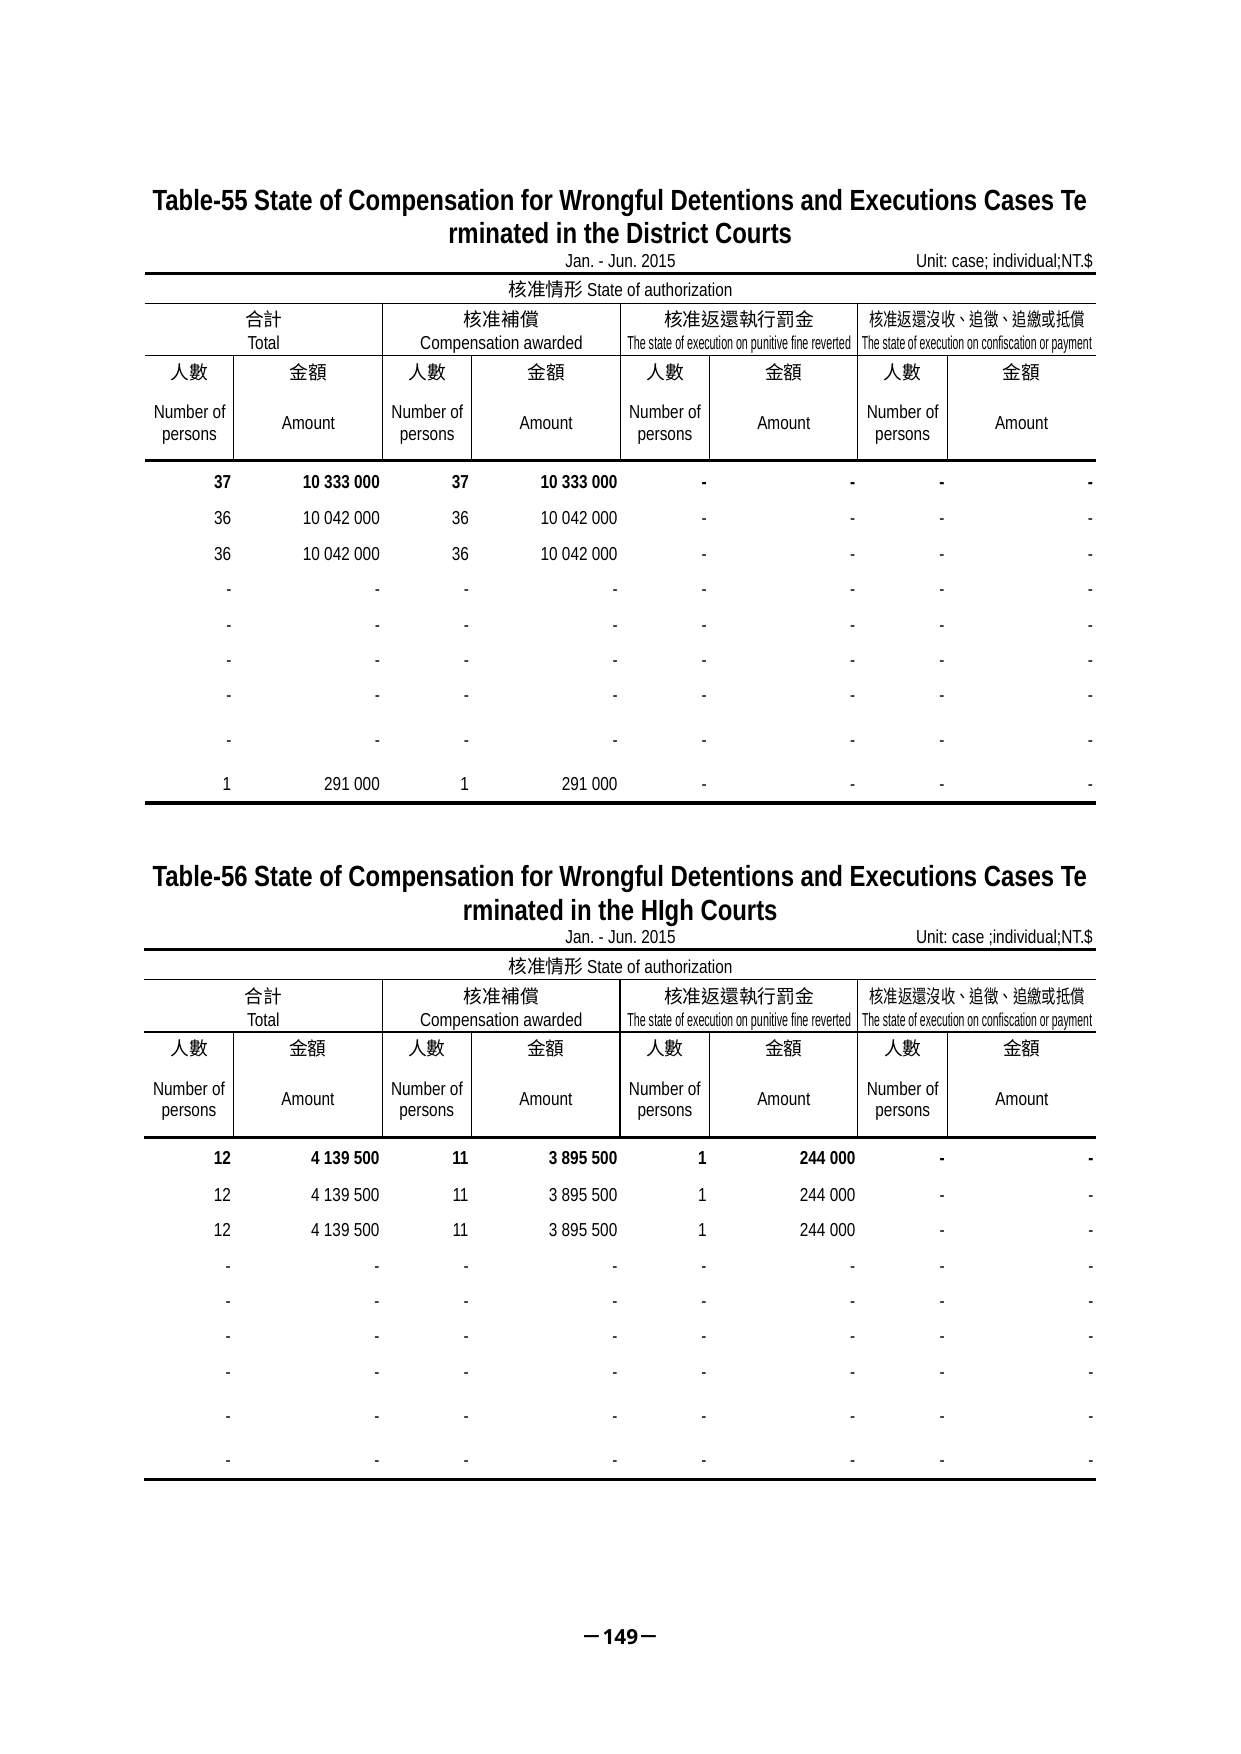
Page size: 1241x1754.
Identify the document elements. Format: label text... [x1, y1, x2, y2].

table_cell - [947, 607, 1096, 642]
table_cell - [620, 1248, 709, 1283]
table_cell - [858, 536, 947, 571]
table_cell - [472, 642, 620, 677]
table_cell - [471, 1248, 620, 1283]
table_cell 1 [145, 766, 234, 801]
table_cell - [620, 500, 709, 536]
table_cell 人數 [621, 1033, 709, 1063]
table_cell 291 000 [472, 766, 620, 801]
table_cell 244 000 [709, 1177, 858, 1212]
table_cell - [709, 536, 858, 571]
table_cell 人數 [383, 1033, 471, 1063]
table_cell Number of persons [858, 1063, 947, 1136]
table_cell Number of persons [621, 1063, 709, 1136]
table_cell - [145, 607, 234, 642]
table_cell 合計 Total [145, 304, 382, 355]
table_cell - [620, 678, 709, 713]
table_cell - [947, 571, 1096, 607]
table_cell - [858, 571, 947, 607]
table_cell 3 895 500 [471, 1177, 620, 1212]
table_cell - [233, 1319, 382, 1354]
table_cell - [383, 678, 472, 713]
table_cell - [471, 1389, 620, 1442]
table_cell Amount [472, 1063, 619, 1136]
table_cell - [858, 462, 947, 500]
table_cell 金額 [472, 1033, 619, 1063]
table_cell - [858, 1139, 947, 1177]
table_cell 10 333 000 [234, 462, 382, 500]
table_cell - [858, 1283, 947, 1318]
table_cell - [382, 1443, 471, 1478]
table_cell - [471, 1319, 620, 1354]
table_cell - [471, 1443, 620, 1478]
table_cell - [858, 766, 947, 801]
table_cell - [858, 1443, 947, 1478]
table_cell 11 [382, 1177, 471, 1212]
table_cell - [709, 500, 858, 536]
table_cell - [144, 1354, 233, 1389]
table_cell 金額 [948, 1033, 1096, 1063]
table_cell - [233, 1443, 382, 1478]
table_cell - [145, 571, 234, 607]
table_cell - [947, 1354, 1096, 1389]
table_cell Amount [710, 1063, 857, 1136]
table_cell 1 [620, 1212, 709, 1248]
table_cell - [383, 642, 472, 677]
table_cell 4 139 500 [233, 1177, 382, 1212]
table_cell 11 [382, 1212, 471, 1248]
table_cell - [233, 1389, 382, 1442]
table_cell 10 042 000 [234, 500, 382, 536]
text Jan. - Jun. 2015 Unit: case; individual;NT.$ [148, 250, 1092, 272]
table_cell - [382, 1319, 471, 1354]
table_cell - [234, 642, 382, 677]
table_cell 36 [383, 500, 472, 536]
table_cell 金額 [710, 1033, 857, 1063]
table_cell - [145, 678, 234, 713]
table_cell 291 000 [234, 766, 382, 801]
table_cell - [472, 571, 620, 607]
table_cell - [858, 1354, 947, 1389]
text Table-55 State of Compensation for Wrongful Detentions and Executions Cases Terminated in the District Courts [148, 183, 1092, 250]
table_cell - [620, 1389, 709, 1442]
table_cell - [858, 1319, 947, 1354]
table_cell - [144, 1319, 233, 1354]
table_cell - [383, 607, 472, 642]
table_cell - [620, 1354, 709, 1389]
table_cell Number of persons [383, 1063, 471, 1136]
table_cell - [858, 1248, 947, 1283]
table_cell 4 139 500 [233, 1139, 382, 1177]
table_cell Number of persons [621, 386, 709, 459]
table_cell - [709, 766, 858, 801]
table_cell - [858, 1212, 947, 1248]
table_cell - [471, 1283, 620, 1318]
table_cell Number of persons [145, 386, 233, 459]
table_cell - [472, 713, 620, 766]
table_cell 核准補償 Compensation awarded [383, 980, 619, 1031]
table_cell 3 895 500 [471, 1212, 620, 1248]
table_cell - [858, 678, 947, 713]
table_cell 核准返還沒收、追徵、追繳或抵償 The state of execution on confiscation or payment [858, 304, 1096, 355]
table_cell - [383, 713, 472, 766]
table_cell 244 000 [709, 1139, 858, 1177]
table_cell - [471, 1354, 620, 1389]
table_cell - [947, 1283, 1096, 1318]
table_cell 金額 [948, 356, 1096, 386]
table_cell - [858, 1177, 947, 1212]
table_cell - [472, 607, 620, 642]
table_cell 10 042 000 [472, 500, 620, 536]
table_cell 12 [144, 1139, 233, 1177]
table_cell Amount [234, 1063, 382, 1136]
table_cell 合計 Total [144, 980, 382, 1031]
table_cell - [233, 1354, 382, 1389]
table_cell - [382, 1354, 471, 1389]
table_cell 人數 [144, 1033, 233, 1063]
table_cell - [620, 462, 709, 500]
table_cell - [620, 713, 709, 766]
table_cell - [709, 1283, 858, 1318]
table_cell 人數 [858, 1033, 947, 1063]
table_cell - [947, 1443, 1096, 1478]
table_cell - [472, 678, 620, 713]
table_cell - [709, 1389, 858, 1442]
table_cell - [620, 766, 709, 801]
table_cell - [947, 462, 1096, 500]
table_cell 人數 [145, 356, 233, 386]
table_cell Amount [948, 1063, 1096, 1136]
table_cell 核准返還沒收、追徵、追繳或抵償 The state of execution on confiscation or payment [858, 980, 1096, 1031]
table_cell - [382, 1283, 471, 1318]
table_cell - [234, 571, 382, 607]
table_cell - [858, 1389, 947, 1442]
table_cell - [709, 1248, 858, 1283]
table_cell - [709, 607, 858, 642]
table_cell - [234, 607, 382, 642]
table_cell 核准返還執行罰金 The state of execution on punitive fine reverted [621, 304, 857, 355]
table_cell - [144, 1283, 233, 1318]
table_header 核准情形State of authorization [144, 951, 1096, 979]
table_cell - [947, 1389, 1096, 1442]
table_cell 1 [620, 1177, 709, 1212]
table_cell - [709, 678, 858, 713]
table_cell Number of persons [858, 386, 947, 459]
table_cell 12 [144, 1177, 233, 1212]
table_cell - [709, 1443, 858, 1478]
table_cell - [233, 1248, 382, 1283]
table_cell - [947, 536, 1096, 571]
table_cell - [234, 678, 382, 713]
table_cell - [382, 1389, 471, 1442]
table_cell 11 [382, 1139, 471, 1177]
table_cell 4 139 500 [233, 1212, 382, 1248]
table_cell - [620, 607, 709, 642]
table_cell - [620, 571, 709, 607]
table_cell - [383, 571, 472, 607]
table_cell - [709, 642, 858, 677]
table_cell 金額 [710, 356, 857, 386]
table_cell Amount [710, 386, 857, 459]
text Jan. - Jun. 2015 Unit: case ;individual;NT.$ [148, 926, 1092, 948]
table_cell 10 333 000 [472, 462, 620, 500]
table_cell 3 895 500 [471, 1139, 620, 1177]
table_cell - [947, 500, 1096, 536]
table_cell - [947, 1319, 1096, 1354]
table_cell Amount [948, 386, 1096, 459]
table_cell - [947, 642, 1096, 677]
table_cell - [947, 1248, 1096, 1283]
table_cell Amount [472, 386, 620, 459]
table_cell - [947, 1139, 1096, 1177]
table_cell 36 [145, 500, 234, 536]
table_cell 37 [145, 462, 234, 500]
table_cell - [233, 1283, 382, 1318]
table_cell - [620, 642, 709, 677]
table_cell 36 [383, 536, 472, 571]
table_cell 金額 [234, 1033, 382, 1063]
table_cell 核准返還執行罰金 The state of execution on punitive fine reverted [621, 980, 857, 1031]
table_cell Amount [234, 386, 382, 459]
table_cell 12 [144, 1212, 233, 1248]
table_cell 金額 [234, 356, 382, 386]
table_cell 人數 [621, 356, 709, 386]
table_cell 36 [145, 536, 234, 571]
table_cell - [145, 642, 234, 677]
table_cell - [145, 713, 234, 766]
table_cell 1 [620, 1139, 709, 1177]
table_cell - [709, 571, 858, 607]
table_cell - [947, 1177, 1096, 1212]
table_cell - [620, 536, 709, 571]
table_cell Number of persons [144, 1063, 233, 1136]
table_cell 人數 [858, 356, 947, 386]
table_cell - [858, 500, 947, 536]
table_cell - [709, 1354, 858, 1389]
table_cell 10 042 000 [234, 536, 382, 571]
table_cell - [144, 1248, 233, 1283]
table_cell 金額 [472, 356, 620, 386]
table_cell - [709, 1319, 858, 1354]
table_cell 37 [383, 462, 472, 500]
table_cell 人數 [383, 356, 471, 386]
table_cell Number of persons [383, 386, 471, 459]
table_cell 244 000 [709, 1212, 858, 1248]
table_cell - [144, 1443, 233, 1478]
table_cell - [144, 1389, 233, 1442]
table_cell - [709, 713, 858, 766]
table_cell - [709, 462, 858, 500]
table_header 核准情形State of authorization [145, 275, 1096, 303]
table_cell - [858, 713, 947, 766]
table_cell 1 [383, 766, 472, 801]
table_cell - [620, 1283, 709, 1318]
table_cell - [858, 607, 947, 642]
table_cell - [620, 1319, 709, 1354]
table_cell - [234, 713, 382, 766]
table_cell 核准補償 Compensation awarded [383, 304, 620, 355]
table_cell - [947, 766, 1096, 801]
table_cell - [947, 713, 1096, 766]
table_cell - [858, 642, 947, 677]
table_cell - [620, 1443, 709, 1478]
table_cell - [947, 678, 1096, 713]
table_cell - [947, 1212, 1096, 1248]
text Table-56 State of Compensation for Wrongful Detentions and Executions Cases Terminated in the HIgh Courts [148, 859, 1092, 926]
table_cell - [382, 1248, 471, 1283]
table_cell 10 042 000 [472, 536, 620, 571]
